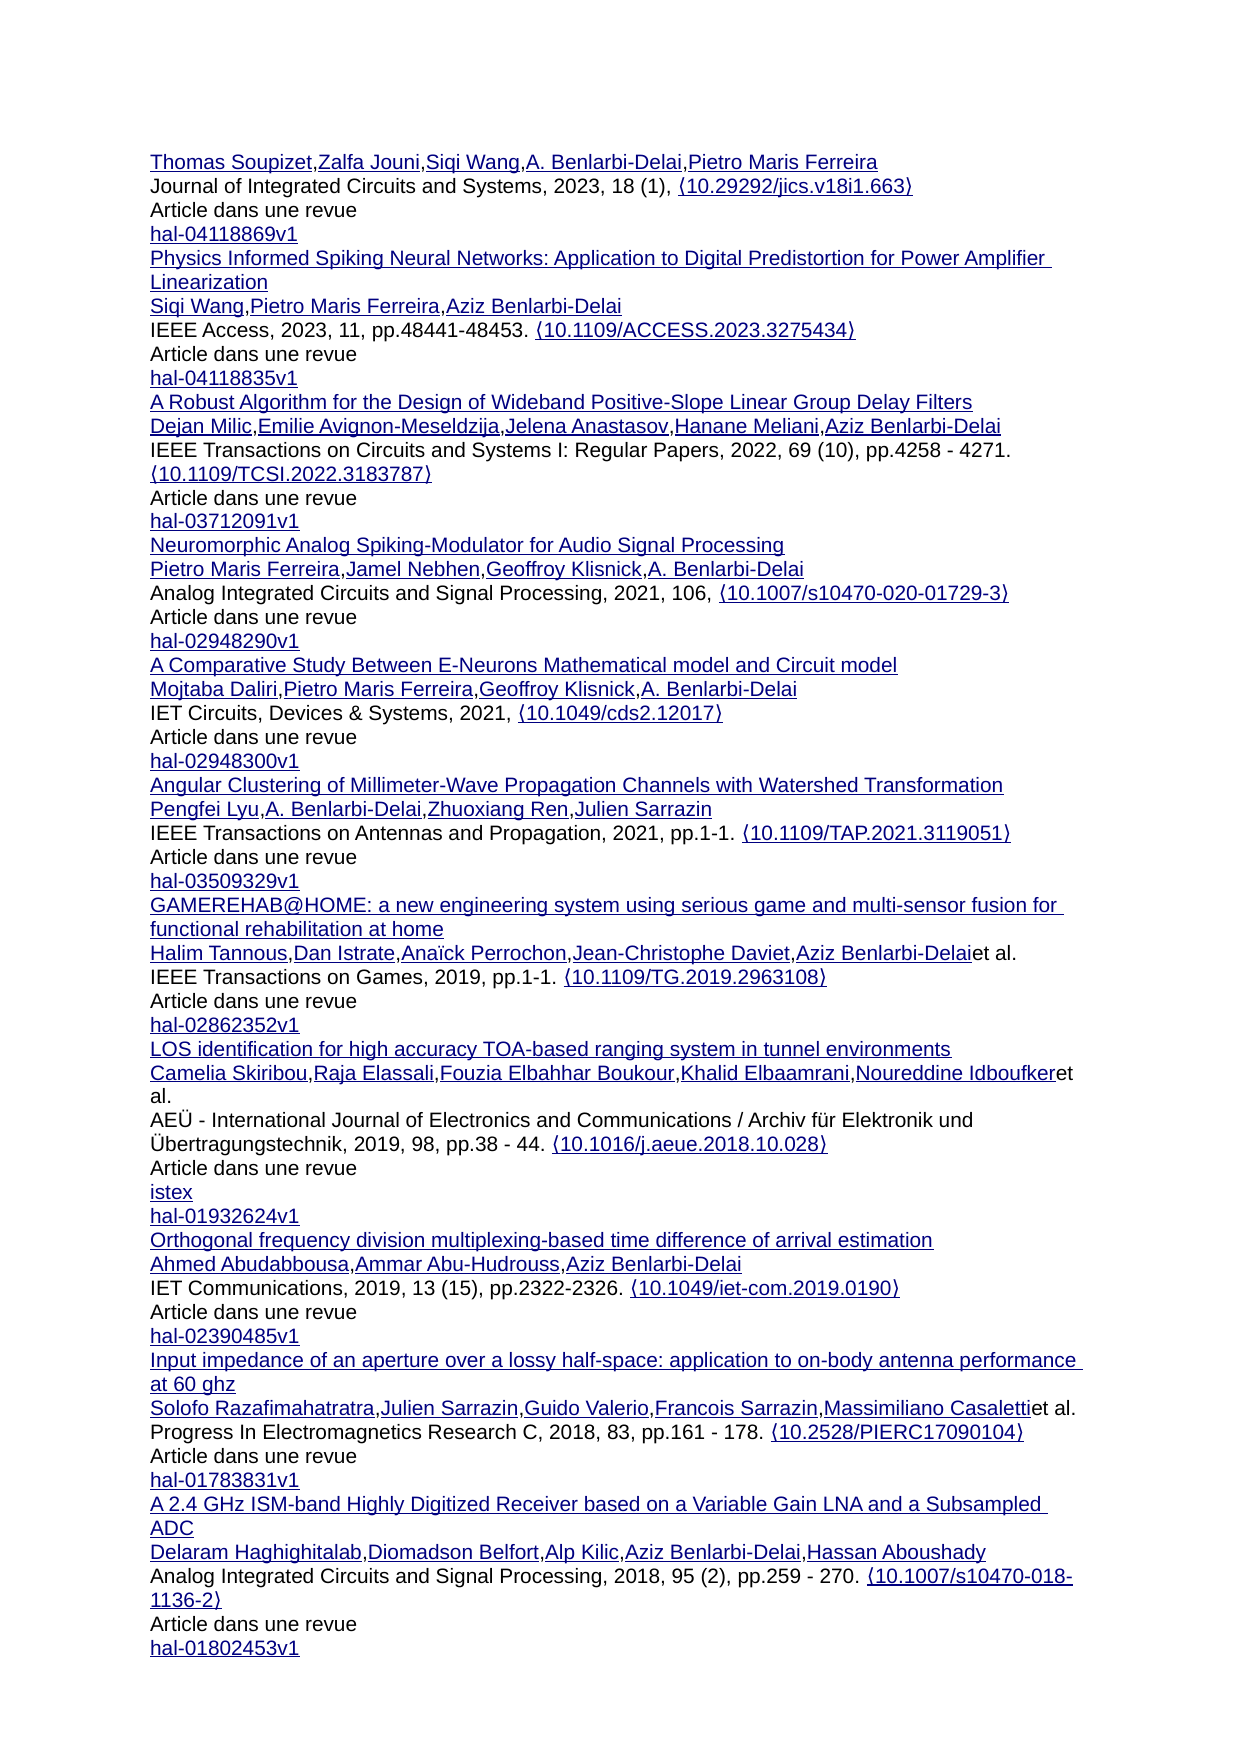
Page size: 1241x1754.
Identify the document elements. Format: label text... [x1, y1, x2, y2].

table_cell Input impedance of an aperture over a lossy half-space: application to on-body antenna performance at 60 ghz Solofo Razafimahatratra,Julien Sarrazin,Guido Valerio,Francois Sarrazin,Massimiliano Casalettiet al. Progress In Electromagnetics Research C, 2018, 83, pp.161 - 178. ⟨10.2528/PIERC17090104⟩ Article dans une revue hal-01783831v1 [150, 1348, 1090, 1492]
table_cell Orthogonal frequency division multiplexing-based time difference of arrival estimation Ahmed Abudabbousa,Ammar Abu-Hudrouss,Aziz Benlarbi-Delai IET Communications, 2019, 13 (15), pp.2322-2326. ⟨10.1049/iet-com.2019.0190⟩ Article dans une revue hal-02390485v1 [150, 1228, 1090, 1348]
table_cell GAMEREHAB@HOME: a new engineering system using serious game and multi-sensor fusion for functional rehabilitation at home Halim Tannous,Dan Istrate,Anaïck Perrochon,Jean-Christophe Daviet,Aziz Benlarbi-Delaiet al. IEEE Transactions on Games, 2019, pp.1-1. ⟨10.1109/TG.2019.2963108⟩ Article dans une revue hal-02862352v1 [150, 893, 1090, 1036]
table_cell Angular Clustering of Millimeter-Wave Propagation Channels with Watershed Transformation Pengfei Lyu,A. Benlarbi-Delai,Zhuoxiang Ren,Julien Sarrazin IEEE Transactions on Antennas and Propagation, 2021, pp.1-1. ⟨10.1109/TAP.2021.3119051⟩ Article dans une revue hal-03509329v1 [150, 773, 1090, 893]
table_cell Thomas Soupizet,Zalfa Jouni,Siqi Wang,A. Benlarbi-Delai,Pietro Maris Ferreira Journal of Integrated Circuits and Systems, 2023, 18 (1), ⟨10.29292/jics.v18i1.663⟩ Article dans une revue hal-04118869v1 [150, 150, 1090, 246]
table_cell A 2.4 GHz ISM-band Highly Digitized Receiver based on a Variable Gain LNA and a Subsampled ADC Delaram Haghighitalab,Diomadson Belfort,Alp Kilic,Aziz Benlarbi-Delai,Hassan Aboushady Analog Integrated Circuits and Signal Processing, 2018, 95 (2), pp.259 - 270. ⟨10.1007/s10470-018-1136-2⟩ Article dans une revue hal-01802453v1 [150, 1492, 1090, 1659]
table_cell A Comparative Study Between E-Neurons Mathematical model and Circuit model Mojtaba Daliri,Pietro Maris Ferreira,Geoffroy Klisnick,A. Benlarbi-Delai IET Circuits, Devices & Systems, 2021, ⟨10.1049/cds2.12017⟩ Article dans une revue hal-02948300v1 [150, 653, 1090, 773]
table_cell Neuromorphic Analog Spiking-Modulator for Audio Signal Processing Pietro Maris Ferreira,Jamel Nebhen,Geoffroy Klisnick,A. Benlarbi-Delai Analog Integrated Circuits and Signal Processing, 2021, 106, ⟨10.1007/s10470-020-01729-3⟩ Article dans une revue hal-02948290v1 [150, 533, 1090, 653]
table_cell Physics Informed Spiking Neural Networks: Application to Digital Predistortion for Power Amplifier Linearization Siqi Wang,Pietro Maris Ferreira,Aziz Benlarbi-Delai IEEE Access, 2023, 11, pp.48441-48453. ⟨10.1109/ACCESS.2023.3275434⟩ Article dans une revue hal-04118835v1 [150, 246, 1090, 389]
table_cell A Robust Algorithm for the Design of Wideband Positive-Slope Linear Group Delay Filters Dejan Milic,Emilie Avignon-Meseldzija,Jelena Anastasov,Hanane Meliani,Aziz Benlarbi-Delai IEEE Transactions on Circuits and Systems I: Regular Papers, 2022, 69 (10), pp.4258 - 4271. ⟨10.1109/TCSI.2022.3183787⟩ Article dans une revue hal-03712091v1 [150, 390, 1090, 533]
table_cell LOS identification for high accuracy TOA-based ranging system in tunnel environments Camelia Skiribou,Raja Elassali,Fouzia Elbahhar Boukour,Khalid Elbaamrani,Noureddine Idboufkeret al. AEÜ - International Journal of Electronics and Communications / Archiv für Elektronik und Übertragungstechnik, 2019, 98, pp.38 - 44. ⟨10.1016/j.aeue.2018.10.028⟩ Article dans une revue istex hal-01932624v1 [150, 1036, 1090, 1228]
